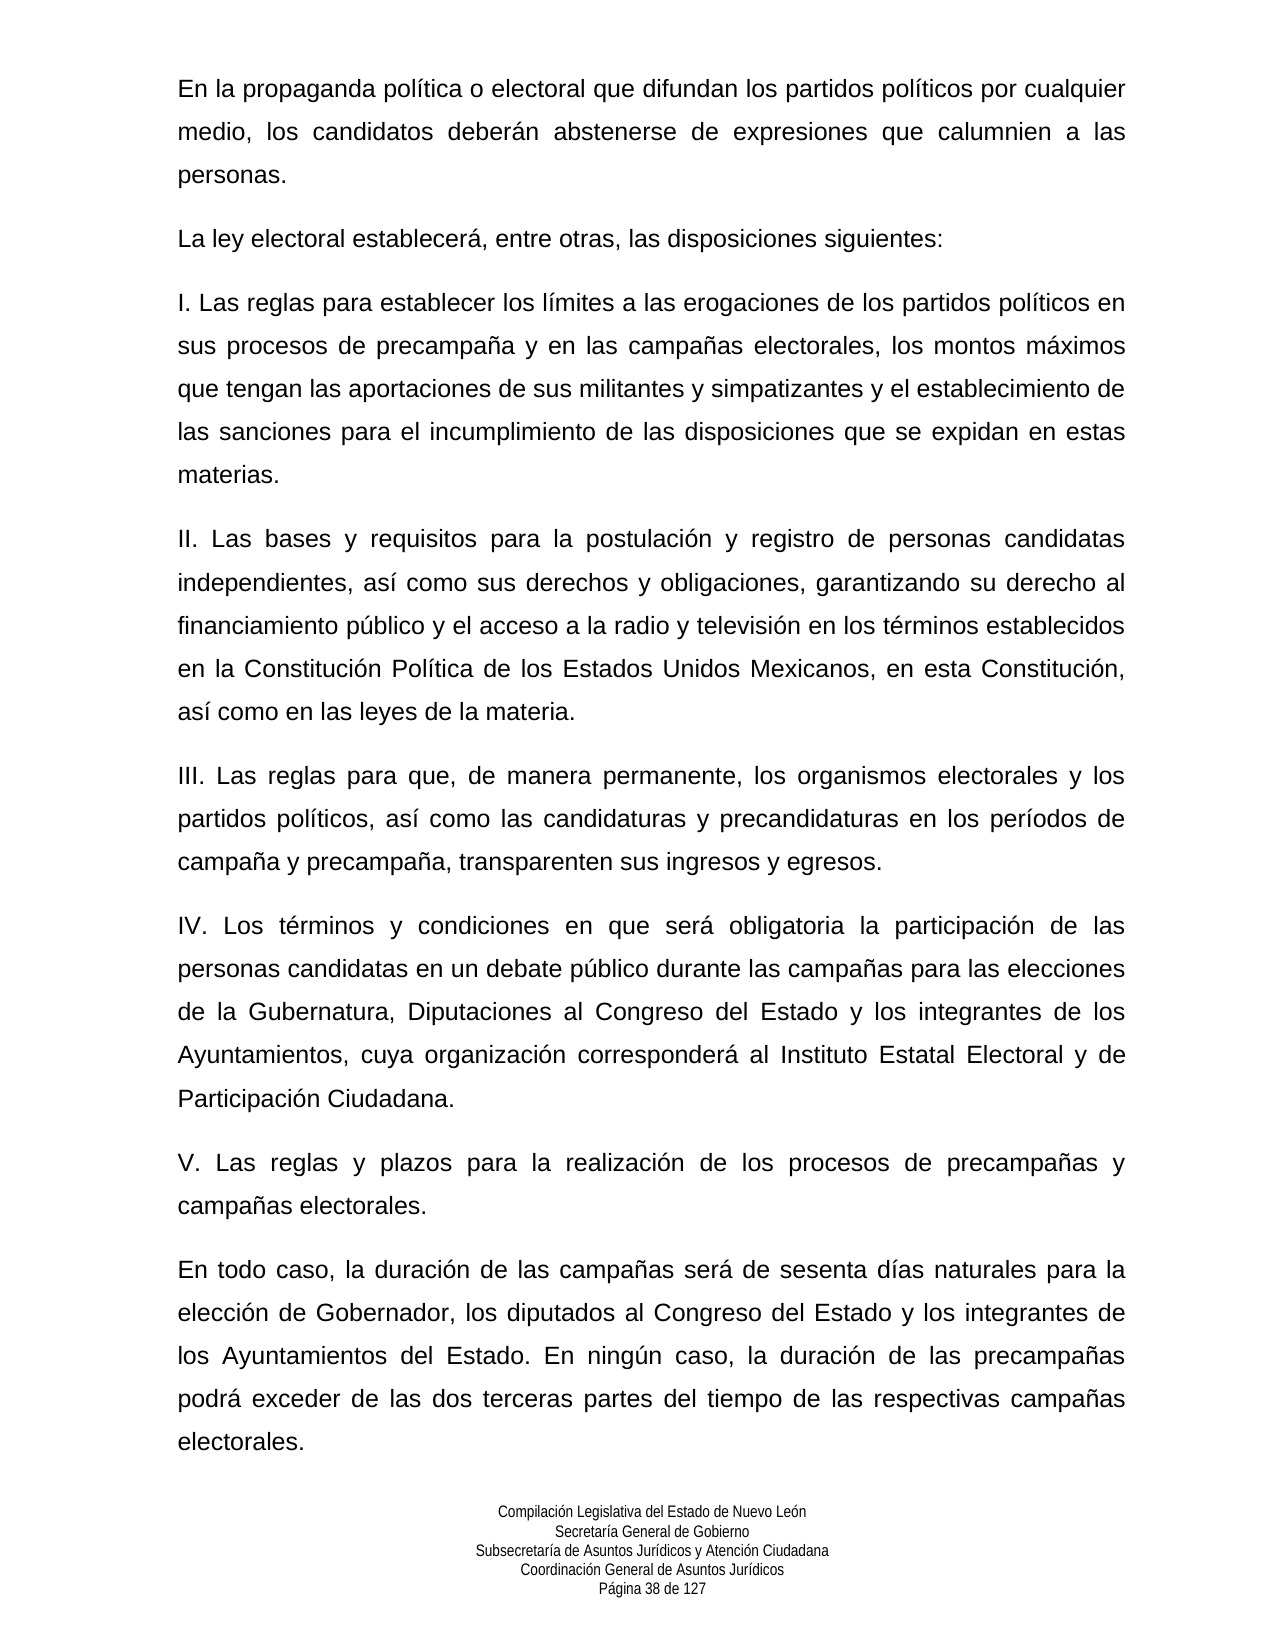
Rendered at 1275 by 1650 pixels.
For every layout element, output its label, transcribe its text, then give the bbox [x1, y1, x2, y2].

text I. Las reglas para establecer los límites a las erogaciones de los partidos políticos en sus procesos de precampaña y en las campañas electorales, los montos máximos que tengan las aportaciones de sus militantes y simpatizantes y el establecimiento de las sanciones para el incumplimiento de las disposiciones que se expidan en estas materias. [177, 288, 1127, 489]
text III. Las reglas para que, de manera permanente, los organismos electorales y los partidos políticos, así como las candidaturas y precandidaturas en los períodos de campaña y precampaña, transparenten sus ingresos y egresos. [177, 761, 1127, 876]
text V. Las reglas y plazos para la realización de los procesos de precampañas y campañas electorales. [177, 1148, 1127, 1219]
text II. Las bases y requisitos para la postulación y registro de personas candidatas independientes, así como sus derechos y obligaciones, garantizando su derecho al financiamiento público y el acceso a la radio y televisión en los términos establecidos en la Constitución Política de los Estados Unidos Mexicanos, en esta Constitución, así como en las leyes de la materia. [177, 524, 1127, 726]
text IV. Los términos y condiciones en que será obligatoria la participación de las personas candidatas en un debate público durante las campañas para las elecciones de la Gubernatura, Diputaciones al Congreso del Estado y los integrantes de los Ayuntamientos, cuya organización corresponderá al Instituto Estatal Electoral y de Participación Ciudadana. [177, 911, 1127, 1112]
text En todo caso, la duración de las campañas será de sesenta días naturales para la elección de Gobernador, los diputados al Congreso del Estado y los integrantes de los Ayuntamientos del Estado. En ningún caso, la duración de las precampañas podrá exceder de las dos terceras partes del tiempo de las respectivas campañas electorales. [177, 1255, 1127, 1456]
text La ley electoral establecerá, entre otras, las disposiciones siguientes: [177, 224, 1127, 253]
text En la propaganda política o electoral que difundan los partidos políticos por cualquier medio, los candidatos deberán abstenerse de expresiones que calumnien a las personas. [177, 74, 1127, 189]
